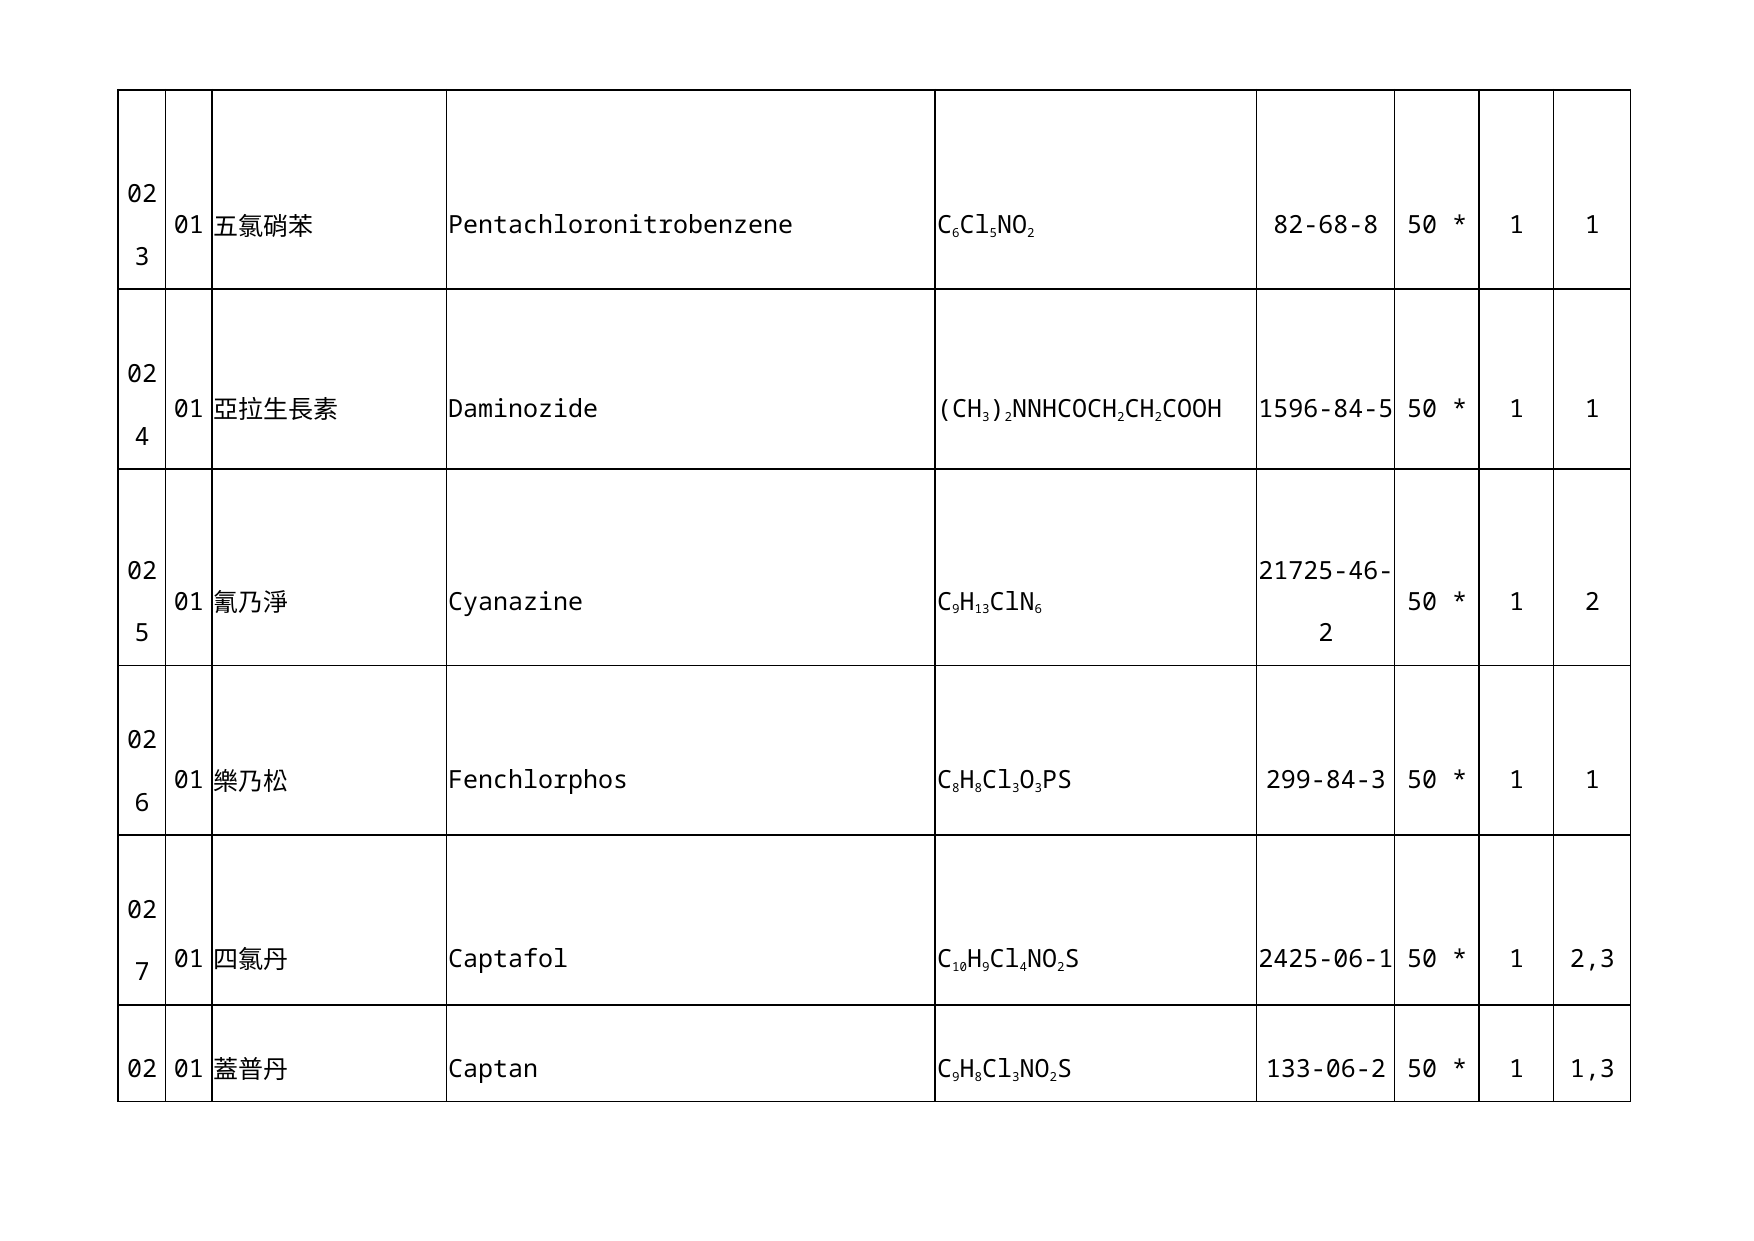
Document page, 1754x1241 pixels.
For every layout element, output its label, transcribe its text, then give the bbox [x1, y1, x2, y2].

table_cell C8H8Cl3O3PS [936, 666, 1256, 834]
table_cell 50 * [1395, 470, 1478, 665]
table_cell 1 [1480, 290, 1553, 468]
table_cell Cyanazine [447, 470, 934, 665]
table_cell 21725-46-2 [1257, 470, 1394, 665]
table_cell C9H13ClN6 [936, 470, 1256, 665]
table_cell 1 [1480, 1006, 1553, 1101]
table_cell 四氯丹 [213, 836, 446, 1004]
table_cell Daminozide [447, 290, 934, 468]
table_cell Captan [447, 1006, 934, 1101]
table_cell 1 [1554, 91, 1630, 288]
table_cell (CH3)2NNHCOCH2CH2COOH [936, 290, 1256, 468]
table_cell 026 [119, 666, 165, 834]
table_cell 01 [166, 91, 211, 288]
table_cell 50 * [1395, 290, 1478, 468]
table_cell 樂乃松 [213, 666, 446, 834]
table_cell 82-68-8 [1257, 91, 1394, 288]
table_cell 2 [1554, 470, 1630, 665]
table_cell 133-06-2 [1257, 1006, 1394, 1101]
table_cell 50 * [1395, 91, 1478, 288]
table_cell 2,3 [1554, 836, 1630, 1004]
table_cell 1 [1480, 836, 1553, 1004]
table_cell 蓋普丹 [213, 1006, 446, 1101]
table_cell 01 [166, 290, 211, 468]
table_cell 01 [166, 470, 211, 665]
table_cell 01 [166, 666, 211, 834]
table_cell 2425-06-1 [1257, 836, 1394, 1004]
table_cell 02 [119, 1006, 165, 1101]
table_cell C10H9Cl4NO2S [936, 836, 1256, 1004]
table_cell Captafol [447, 836, 934, 1004]
table_cell 023 [119, 91, 165, 288]
table_cell Fenchlorphos [447, 666, 934, 834]
table_cell Pentachloronitrobenzene [447, 91, 934, 288]
table_cell 027 [119, 836, 165, 1004]
table_cell 1 [1480, 470, 1553, 665]
table_cell 01 [166, 1006, 211, 1101]
table_cell 50 * [1395, 666, 1478, 834]
table_cell 299-84-3 [1257, 666, 1394, 834]
table_cell C6Cl5NO2 [936, 91, 1256, 288]
table_cell 025 [119, 470, 165, 665]
table_cell 1 [1554, 290, 1630, 468]
table_cell 1 [1480, 666, 1553, 834]
table_cell 1 [1480, 91, 1553, 288]
table_cell 50 * [1395, 1006, 1478, 1101]
table_cell 氰乃淨 [213, 470, 446, 665]
table_cell 1596-84-5 [1257, 290, 1394, 468]
table_cell C9H8Cl3NO2S [936, 1006, 1256, 1101]
table_cell 1,3 [1554, 1006, 1630, 1101]
table_cell 亞拉生長素 [213, 290, 446, 468]
table_cell 1 [1554, 666, 1630, 834]
table_cell 024 [119, 290, 165, 468]
table_cell 50 * [1395, 836, 1478, 1004]
table_cell 01 [166, 836, 211, 1004]
table_cell 五氯硝苯 [213, 91, 446, 288]
